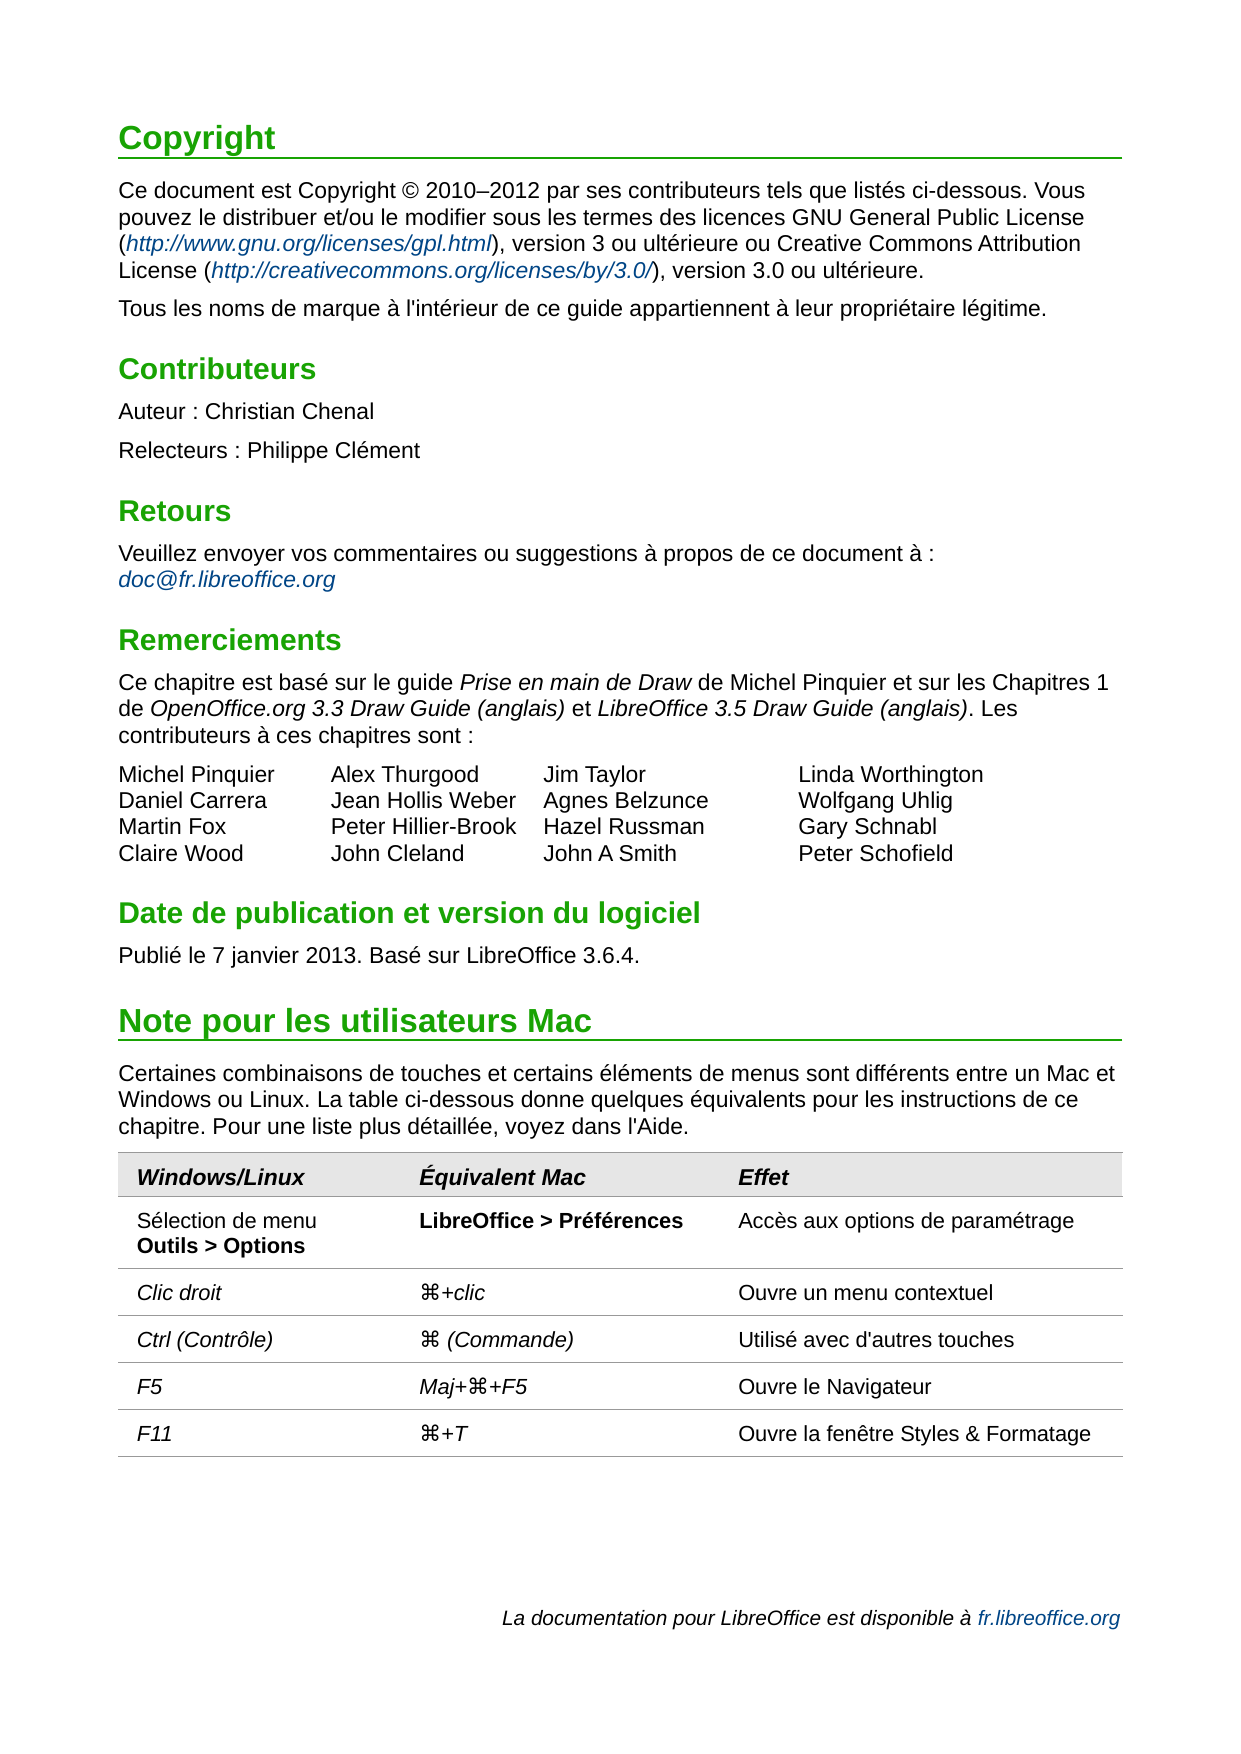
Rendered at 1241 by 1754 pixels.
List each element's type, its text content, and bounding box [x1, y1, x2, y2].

table_cell Maj+⌘+F5 [401, 1363, 719, 1409]
text Retours [118, 493, 1122, 527]
text Relecteurs : Philippe Clément [118, 437, 1122, 463]
table_cell Sélection de menu Outils > Options [118, 1197, 401, 1268]
table_header Windows/Linux [118, 1153, 401, 1196]
table_header Équivalent Mac [401, 1153, 719, 1196]
text Tous les noms de marque à l'intérieur de ce guide appartiennent à leur propriétaire légitime. [118, 295, 1122, 322]
table_cell Accès aux options de paramétrage [720, 1197, 1122, 1268]
table_cell Clic droit [118, 1269, 401, 1315]
text Ce document est Copyright © 2010–2012 par ses contributeurs tels que listés ci-dessous. Vous pouvez le distribuer et/ou le modifier sous les termes des licences GNU General Public License (http://www.gnu.org/licenses/gpl.html), version 3 ou ultérieure ou Creative Commons Attribution License (http://creativecommons.org/licenses/by/3.0/), version 3.0 ou ultérieure. [118, 177, 1122, 283]
table_cell ⌘+clic [401, 1269, 719, 1315]
table_cell ⌘+T [401, 1410, 719, 1456]
table_cell LibreOffice > Préférences [401, 1197, 719, 1268]
text Publié le 7 janvier 2013. Basé sur LibreOffice 3.6.4. [118, 942, 1122, 969]
table_cell F11 [118, 1410, 401, 1456]
text Date de publication et version du logiciel [118, 896, 1122, 930]
subtitle Copyright [118, 118, 1122, 157]
table_cell Ouvre le Navigateur [720, 1363, 1122, 1409]
subtitle Note pour les utilisateurs Mac [118, 1001, 1122, 1039]
text Ce chapitre est basé sur le guide Prise en main de Draw de Michel Pinquier et sur les Chapitres 1 de OpenOffice.org 3.3 Draw Guide (anglais) et LibreOffice 3.5 Draw Guide (anglais). Les contributeurs à ces chapitres sont : [118, 669, 1122, 748]
text Michel Pinquier Alex Thurgood Jim Taylor Linda Worthington Daniel Carrera Jean Hollis Weber Agnes Belzunce Wolfgang Uhlig Martin Fox Peter Hillier-Brook Hazel Russman Gary Schnabl Claire Wood John Cleland John A Smith Peter Schofield [118, 761, 1122, 866]
table_cell Ctrl (Contrôle) [118, 1316, 401, 1362]
text Remerciements [118, 622, 1122, 657]
table_cell ⌘ (Commande) [401, 1316, 719, 1362]
text Certaines combinaisons de touches et certains éléments de menus sont différents entre un Mac et Windows ou Linux. La table ci-dessous donne quelques équivalents pour les instructions de ce chapitre. Pour une liste plus détaillée, voyez dans l'Aide. [118, 1060, 1122, 1139]
text Veuillez envoyer vos commentaires ou suggestions à propos de ce document à : doc@fr.libreoffice.org [118, 540, 1122, 593]
table_cell Ouvre la fenêtre Styles & Formatage [720, 1410, 1122, 1456]
text Contributeurs [118, 351, 1122, 386]
text Auteur : Christian Chenal [118, 398, 1122, 424]
table_header Effet [720, 1153, 1122, 1196]
table_cell Ouvre un menu contextuel [720, 1269, 1122, 1315]
table_cell F5 [118, 1363, 401, 1409]
table_cell Utilisé avec d'autres touches [720, 1316, 1122, 1362]
